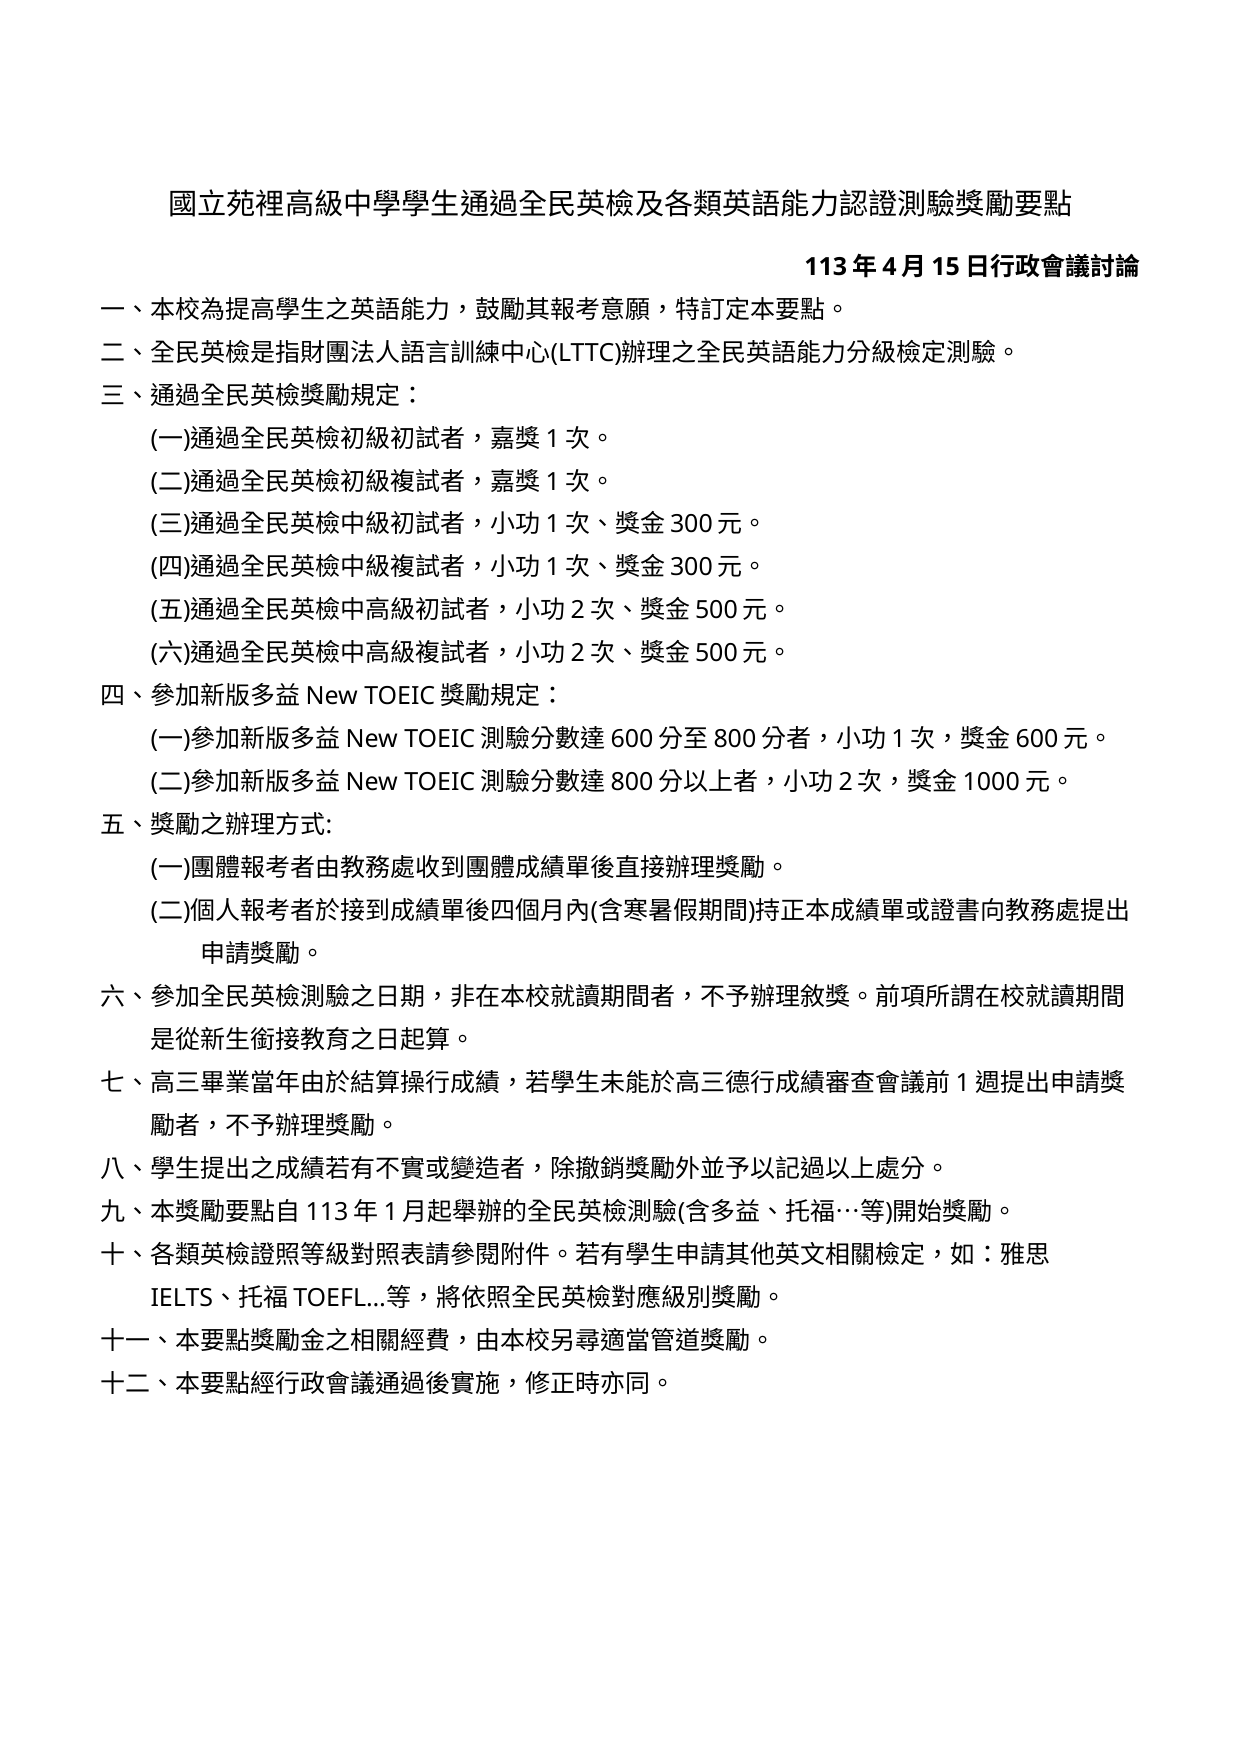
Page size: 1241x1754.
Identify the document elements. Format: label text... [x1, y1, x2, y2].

text 十、各類英檢證照等級對照表請參閱附件。若有學生申請其他英文相關檢定，如：雅思IELTS、托福TOEFL…等，將依照全民英檢對應級別獎勵。 [100, 1233, 1140, 1314]
text (一)通過全民英檢初級初試者，嘉獎1次。 [100, 417, 1140, 455]
text 二、全民英檢是指財團法人語言訓練中心(LTTC)辦理之全民英語能力分級檢定測驗。 [100, 332, 1140, 369]
text 十二、本要點經行政會議通過後實施，修正時亦同。 [100, 1362, 1140, 1400]
text 六、參加全民英檢測驗之日期，非在本校就讀期間者，不予辦理敘獎。前項所謂在校就讀期間是從新生銜接教育之日起算。 [100, 976, 1140, 1056]
text (二)參加新版多益New TOEIC測驗分數達800分以上者，小功2次，獎金1000元。 [150, 761, 1140, 798]
text (四)通過全民英檢中級複試者，小功1次、獎金300元。 [100, 546, 1140, 584]
text 五、獎勵之辦理方式: [100, 804, 1140, 841]
text 一、本校為提高學生之英語能力，鼓勵其報考意願，特訂定本要點。 [100, 289, 1140, 326]
text (六)通過全民英檢中高級複試者，小功2次、獎金500元。 [100, 632, 1140, 669]
text 四、參加新版多益New TOEIC獎勵規定： [100, 675, 1140, 712]
text 三、通過全民英檢獎勵規定： [100, 374, 1140, 412]
text 國立苑裡高級中學學生通過全民英檢及各類英語能力認證測驗獎勵要點 [100, 164, 1140, 239]
text 七、高三畢業當年由於結算操行成績，若學生未能於高三德行成績審查會議前1週提出申請獎勵者，不予辦理獎勵。 [100, 1062, 1140, 1142]
text 八、學生提出之成績若有不實或變造者，除撤銷獎勵外並予以記過以上處分。 [100, 1148, 1140, 1185]
text 九、本獎勵要點自113年1月起舉辦的全民英檢測驗(含多益、托福…等)開始獎勵。 [100, 1191, 1140, 1228]
text (一)團體報考者由教務處收到團體成績單後直接辦理獎勵。 [100, 847, 1140, 884]
text (三)通過全民英檢中級初試者，小功1次、獎金300元。 [100, 503, 1140, 541]
text (二)通過全民英檢初級複試者，嘉獎1次。 [100, 460, 1140, 498]
text (五)通過全民英檢中高級初試者，小功2次、獎金500元。 [100, 589, 1140, 627]
text 113年4月15日行政會議討論 [100, 246, 1140, 283]
text (二)個人報考者於接到成績單後四個月內(含寒暑假期間)持正本成績單或證書向教務處提出申請獎勵。 [150, 889, 1140, 970]
text (一)參加新版多益New TOEIC測驗分數達600分至800分者，小功1次，獎金600元。 [150, 718, 1140, 755]
text 十一、本要點獎勵金之相關經費，由本校另尋適當管道獎勵。 [100, 1319, 1140, 1357]
